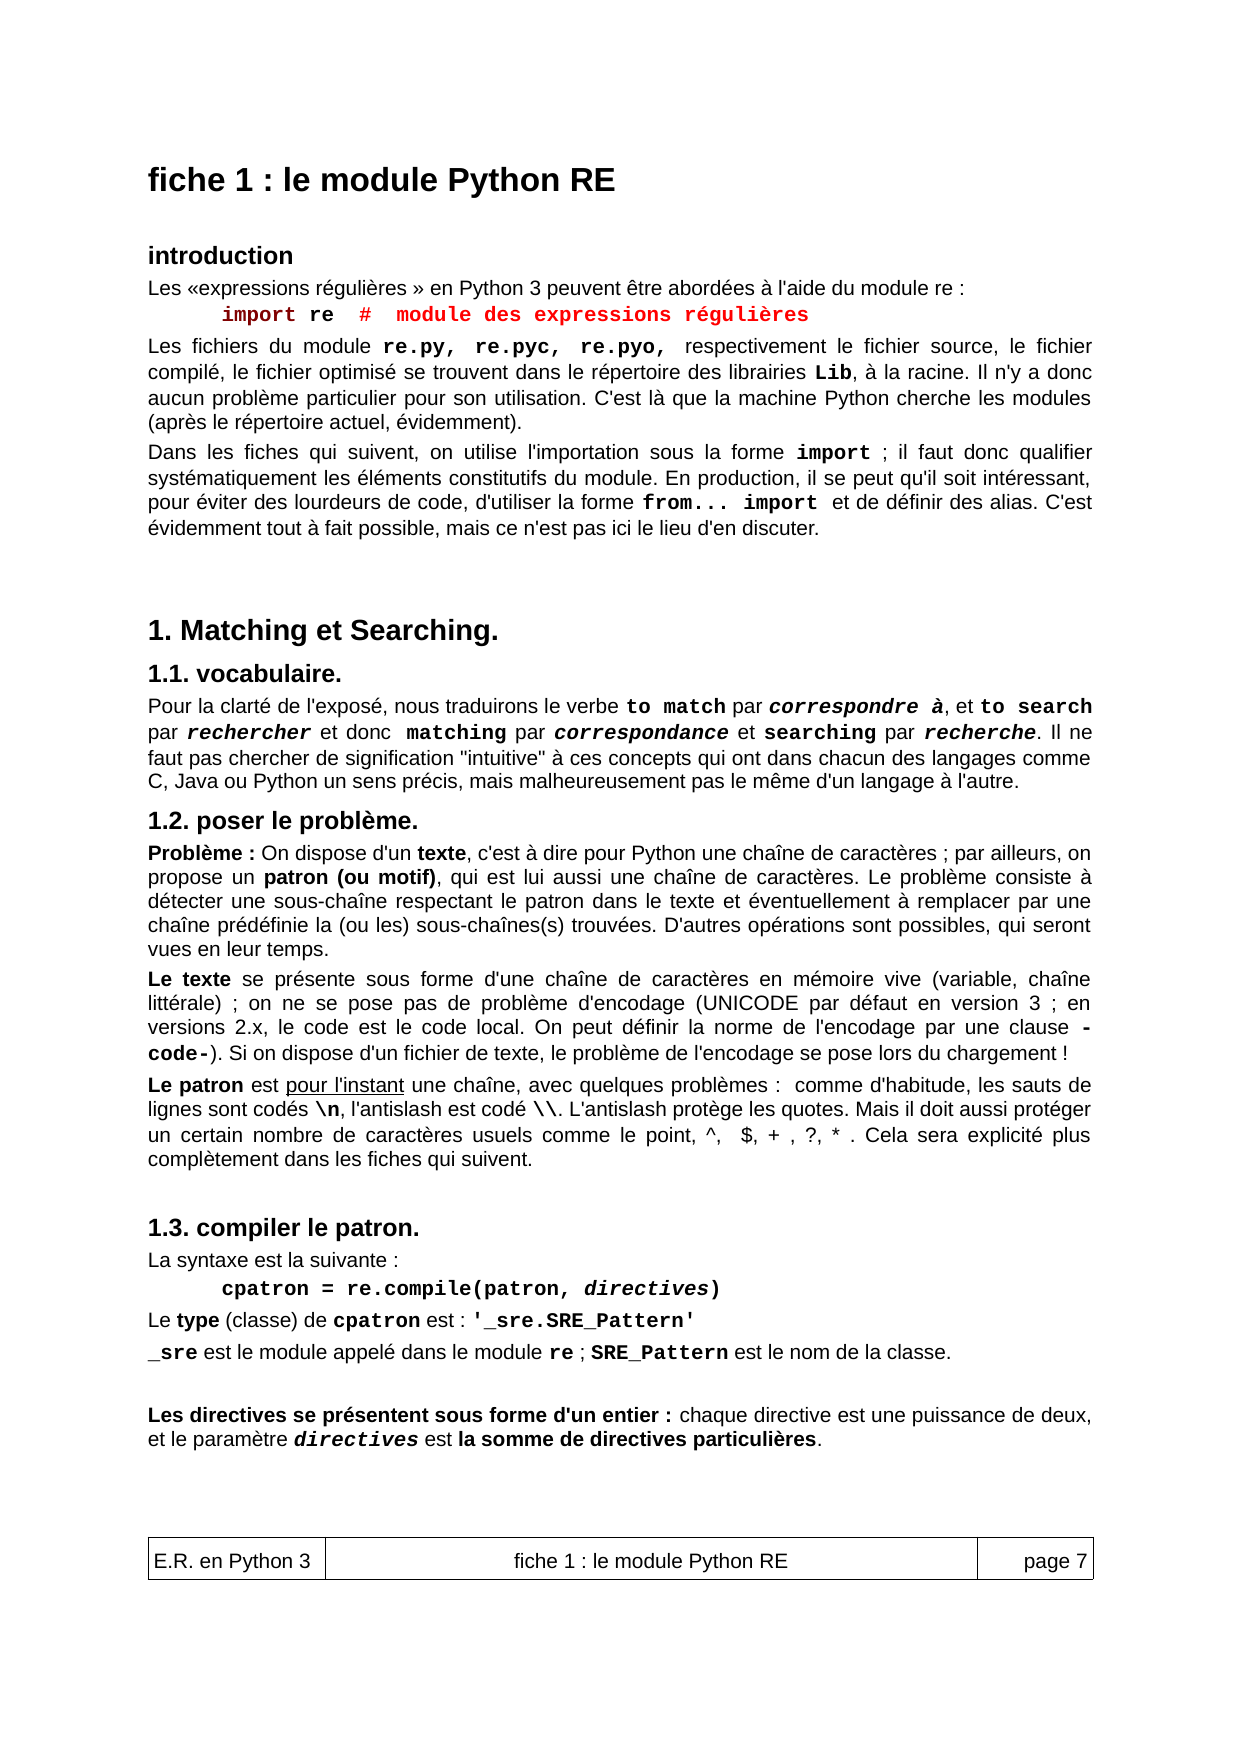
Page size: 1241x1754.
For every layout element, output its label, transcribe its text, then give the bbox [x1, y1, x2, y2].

text Problème : On dispose d'un texte, c'est à dire pour Python une chaîne de caractères ; par ailleurs, on propose un patron (ou motif), qui est lui aussi une chaîne de caractères. Le problème consiste à détecter une sous-chaîne respectant le patron dans le texte et éventuellement à remplacer par une chaîne prédéfinie la (ou les) sous-chaînes(s) trouvées. D'autres opérations sont possibles, qui seront vues en leur temps. [148, 841, 1093, 961]
text Le patron est pour l'instant une chaîne, avec quelques problèmes : comme d'habitude, les sauts de lignes sont codés \n, l'antislash est codé \\. L'antislash protège les quotes. Mais il doit aussi protéger un certain nombre de caractères usuels comme le point, ^, $, + , ?, * . Cela sera explicité plus complètement dans les fiches qui suivent. [148, 1073, 1093, 1170]
text Pour la clarté de l'exposé, nous traduirons le verbe to match par correspondre à, et to search par rechercher et donc matching par correspondance et searching par recherche. Il ne faut pas chercher de signification "intuitive" à ces concepts qui ont dans chacun des langages comme C, Java ou Python un sens précis, mais malheureusement pas le même d'un langage à l'autre. [148, 694, 1093, 793]
subtitle 1.1. vocabulaire. [148, 659, 1093, 687]
subtitle 1.3. compiler le patron. [148, 1213, 1093, 1242]
subtitle introduction [148, 241, 1093, 270]
text Le texte se présente sous forme d'une chaîne de caractères en mémoire vive (variable, chaîne littérale) ; on ne se pose pas de problème d'encodage (UNICODE par défaut en version 3 ; en versions 2.x, le code est le code local. On peut définir la norme de l'encodage par une clause -code-). Si on dispose d'un fichier de texte, le problème de l'encodage se pose lors du chargement ! [148, 967, 1093, 1066]
text cpatron = re.compile(patron, directives) [221, 1278, 1093, 1302]
subtitle 1. Matching et Searching. [148, 613, 1093, 646]
text Dans les fiches qui suivent, on utilise l'importation sous la forme import ; il faut donc qualifier systématiquement les éléments constitutifs du module. En production, il se peut qu'il soit intéressant, pour éviter des lourdeurs de code, d'utiliser la forme from... import et de définir des alias. C'est évidemment tout à fait possible, mais ce n'est pas ici le lieu d'en discuter. [148, 440, 1093, 540]
subtitle fiche 1 : le module Python RE [148, 160, 1093, 198]
text _sre est le module appelé dans le module re ; SRE_Pattern est le nom de la classe. [148, 1340, 1093, 1366]
text Le type (classe) de cpatron est : '_sre.SRE_Pattern' [148, 1308, 1093, 1334]
text La syntaxe est la suivante : [148, 1248, 1093, 1272]
text Les directives se présentent sous forme d'un entier : chaque directive est une puissance de deux, et le paramètre directives est la somme de directives particulières. [148, 1402, 1093, 1452]
text Les «expressions régulières » en Python 3 peuvent être abordées à l'aide du module re : [148, 276, 1093, 300]
subtitle import re # module des expressions régulières [221, 304, 1093, 328]
subtitle 1.2. poser le problème. [148, 806, 1093, 834]
text Les fichiers du module re.py, re.pyc, re.pyo, respectivement le fichier source, le fichier compilé, le fichier optimisé se trouvent dans le répertoire des librairies Lib, à la racine. Il n'y a donc aucun problème particulier pour son utilisation. C'est là que la machine Python cherche les modules (après le répertoire actuel, évidemment). [148, 334, 1093, 434]
